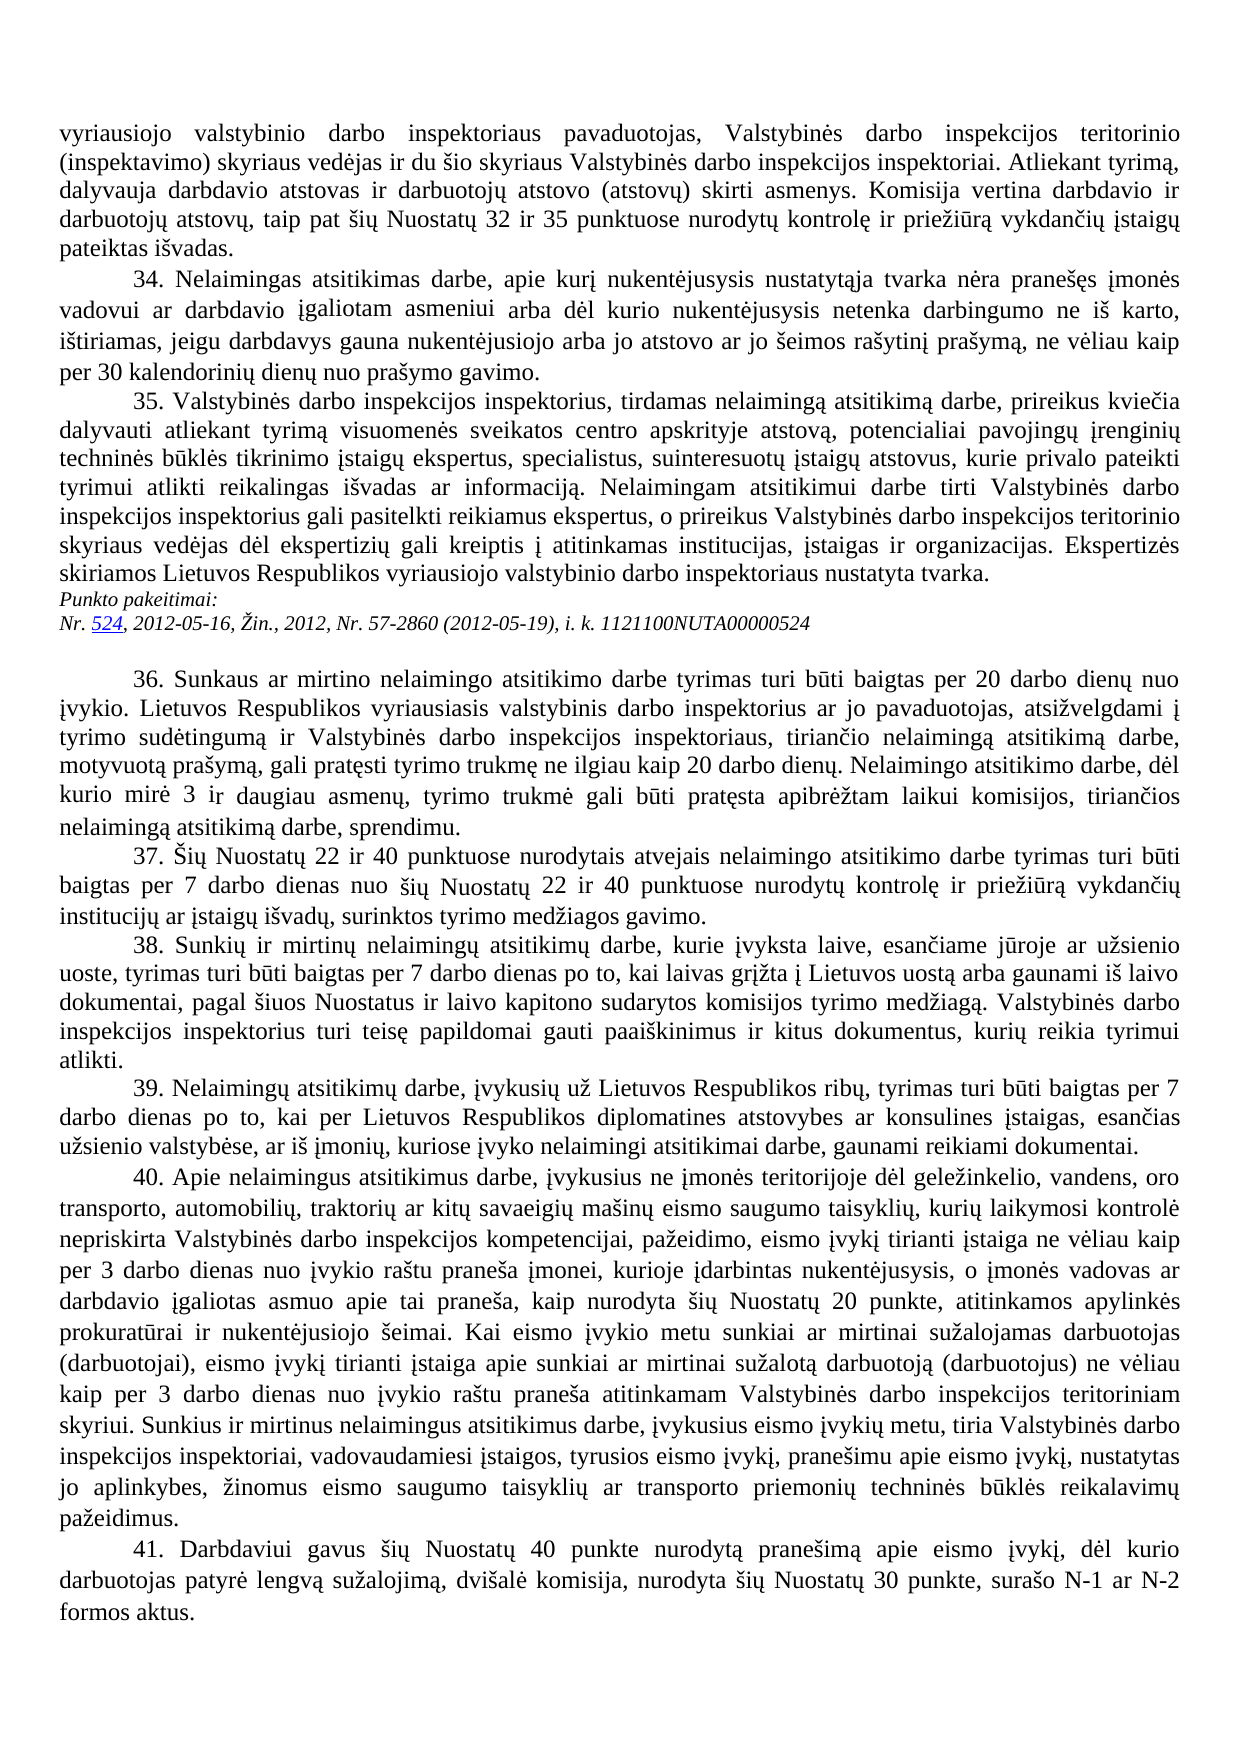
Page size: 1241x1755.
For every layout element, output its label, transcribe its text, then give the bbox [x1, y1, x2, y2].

text 36. Sunkaus ar mirtino nelaimingo atsitikimo darbe tyrimas turi būti baigtas per 20 darbo dienų nuo įvykio. Lietuvos Respublikos vyriausiasis valstybinis darbo inspektorius ar jo pavaduotojas, atsižvelgdami į tyrimo sudėtingumą ir Valstybinės darbo inspekcijos inspektoriaus, tiriančio nelaimingą atsitikimą darbe, motyvuotą prašymą, gali pratęsti tyrimo trukmę ne ilgiau kaip 20 darbo dienų. Nelaimingo atsitikimo darbe, dėl kurio mirė 3 ir daugiau asmenų, tyrimo trukmė gali būti pratęsta apibrėžtam laikui komisijos, tiriančios nelaimingą atsitikimą darbe, sprendimu. [59, 664, 1181, 841]
text Punkto pakeitimai: [59, 587, 1181, 611]
text vyriausiojo valstybinio darbo inspektoriaus pavaduotojas, Valstybinės darbo inspekcijos teritorinio (inspektavimo) skyriaus vedėjas ir du šio skyriaus Valstybinės darbo inspekcijos inspektoriai. Atliekant tyrimą, dalyvauja darbdavio atstovas ir darbuotojų atstovo (atstovų) skirti asmenys. Komisija vertina darbdavio ir darbuotojų atstovų, taip pat šių Nuostatų 32 ir 35 punktuose nurodytų kontrolę ir priežiūrą vykdančių įstaigų pateiktas išvadas. [59, 118, 1181, 262]
text 34. Nelaimingas atsitikimas darbe, apie kurį nukentėjusysis nustatytąja tvarka nėra pranešęs įmonės vadovui ar darbdavio įgaliotam asmeniui arba dėl kurio nukentėjusysis netenka darbingumo ne iš karto, ištiriamas, jeigu darbdavys gauna nukentėjusiojo arba jo atstovo ar jo šeimos rašytinį prašymą, ne vėliau kaip per 30 kalendorinių dienų nuo prašymo gavimo. [59, 262, 1181, 386]
text 39. Nelaimingų atsitikimų darbe, įvykusių už Lietuvos Respublikos ribų, tyrimas turi būti baigtas per 7 darbo dienas po to, kai per Lietuvos Respublikos diplomatines atstovybes ar konsulines įstaigas, esančias užsienio valstybėse, ar iš įmonių, kuriose įvyko nelaimingi atsitikimai darbe, gaunami reikiami dokumentai. [59, 1073, 1181, 1160]
text Nr. 524, 2012-05-16, Žin., 2012, Nr. 57-2860 (2012-05-19), i. k. 1121100NUTA00000524 [59, 611, 1181, 635]
text 40. Apie nelaimingus atsitikimus darbe, įvykusius ne įmonės teritorijoje dėl geležinkelio, vandens, oro transporto, automobilių, traktorių ar kitų savaeigių mašinų eismo saugumo taisyklių, kurių laikymosi kontrolė nepriskirta Valstybinės darbo inspekcijos kompetencijai, pažeidimo, eismo įvykį tirianti įstaiga ne vėliau kaip per 3 darbo dienas nuo įvykio raštu praneša įmonei, kurioje įdarbintas nukentėjusysis, o įmonės vadovas ar darbdavio įgaliotas asmuo apie tai praneša, kaip nurodyta šių Nuostatų 20 punkte, atitinkamos apylinkės prokuratūrai ir nukentėjusiojo šeimai. Kai eismo įvykio metu sunkiai ar mirtinai sužalojamas darbuotojas (darbuotojai), eismo įvykį tirianti įstaiga apie sunkiai ar mirtinai sužalotą darbuotoją (darbuotojus) ne vėliau kaip per 3 darbo dienas nuo įvykio raštu praneša atitinkamam Valstybinės darbo inspekcijos teritoriniam skyriui. Sunkius ir mirtinus nelaimingus atsitikimus darbe, įvykusius eismo įvykių metu, tiria Valstybinės darbo inspekcijos inspektoriai, vadovaudamiesi įstaigos, tyrusios eismo įvykį, pranešimu apie eismo įvykį, nustatytas jo aplinkybes, žinomus eismo saugumo taisyklių ar transporto priemonių techninės būklės reikalavimų pažeidimus. [59, 1160, 1181, 1532]
text 35. Valstybinės darbo inspekcijos inspektorius, tirdamas nelaimingą atsitikimą darbe, prireikus kviečia dalyvauti atliekant tyrimą visuomenės sveikatos centro apskrityje atstovą, potencialiai pavojingų įrenginių techninės būklės tikrinimo įstaigų ekspertus, specialistus, suinteresuotų įstaigų atstovus, kurie privalo pateikti tyrimui atlikti reikalingas išvadas ar informaciją. Nelaimingam atsitikimui darbe tirti Valstybinės darbo inspekcijos inspektorius gali pasitelkti reikiamus ekspertus, o prireikus Valstybinės darbo inspekcijos teritorinio skyriaus vedėjas dėl ekspertizių gali kreiptis į atitinkamas institucijas, įstaigas ir organizacijas. Ekspertizės skiriamos Lietuvos Respublikos vyriausiojo valstybinio darbo inspektoriaus nustatyta tvarka. [59, 386, 1181, 587]
text 37. Šių Nuostatų 22 ir 40 punktuose nurodytais atvejais nelaimingo atsitikimo darbe tyrimas turi būti baigtas per 7 darbo dienas nuo šių Nuostatų 22 ir 40 punktuose nurodytų kontrolę ir priežiūrą vykdančių institucijų ar įstaigų išvadų, surinktos tyrimo medžiagos gavimo. [59, 841, 1181, 930]
text 38. Sunkių ir mirtinų nelaimingų atsitikimų darbe, kurie įvyksta laive, esančiame jūroje ar užsienio uoste, tyrimas turi būti baigtas per 7 darbo dienas po to, kai laivas grįžta į Lietuvos uostą arba gaunami iš laivo dokumentai, pagal šiuos Nuostatus ir laivo kapitono sudarytos komisijos tyrimo medžiagą. Valstybinės darbo inspekcijos inspektorius turi teisę papildomai gauti paaiškinimus ir kitus dokumentus, kurių reikia tyrimui atlikti. [59, 930, 1181, 1073]
text 41. Darbdaviui gavus šių Nuostatų 40 punkte nurodytą pranešimą apie eismo įvykį, dėl kurio darbuotojas patyrė lengvą sužalojimą, dvišalė komisija, nurodyta šių Nuostatų 30 punkte, surašo N-1 ar N-2 formos aktus. [59, 1532, 1181, 1625]
